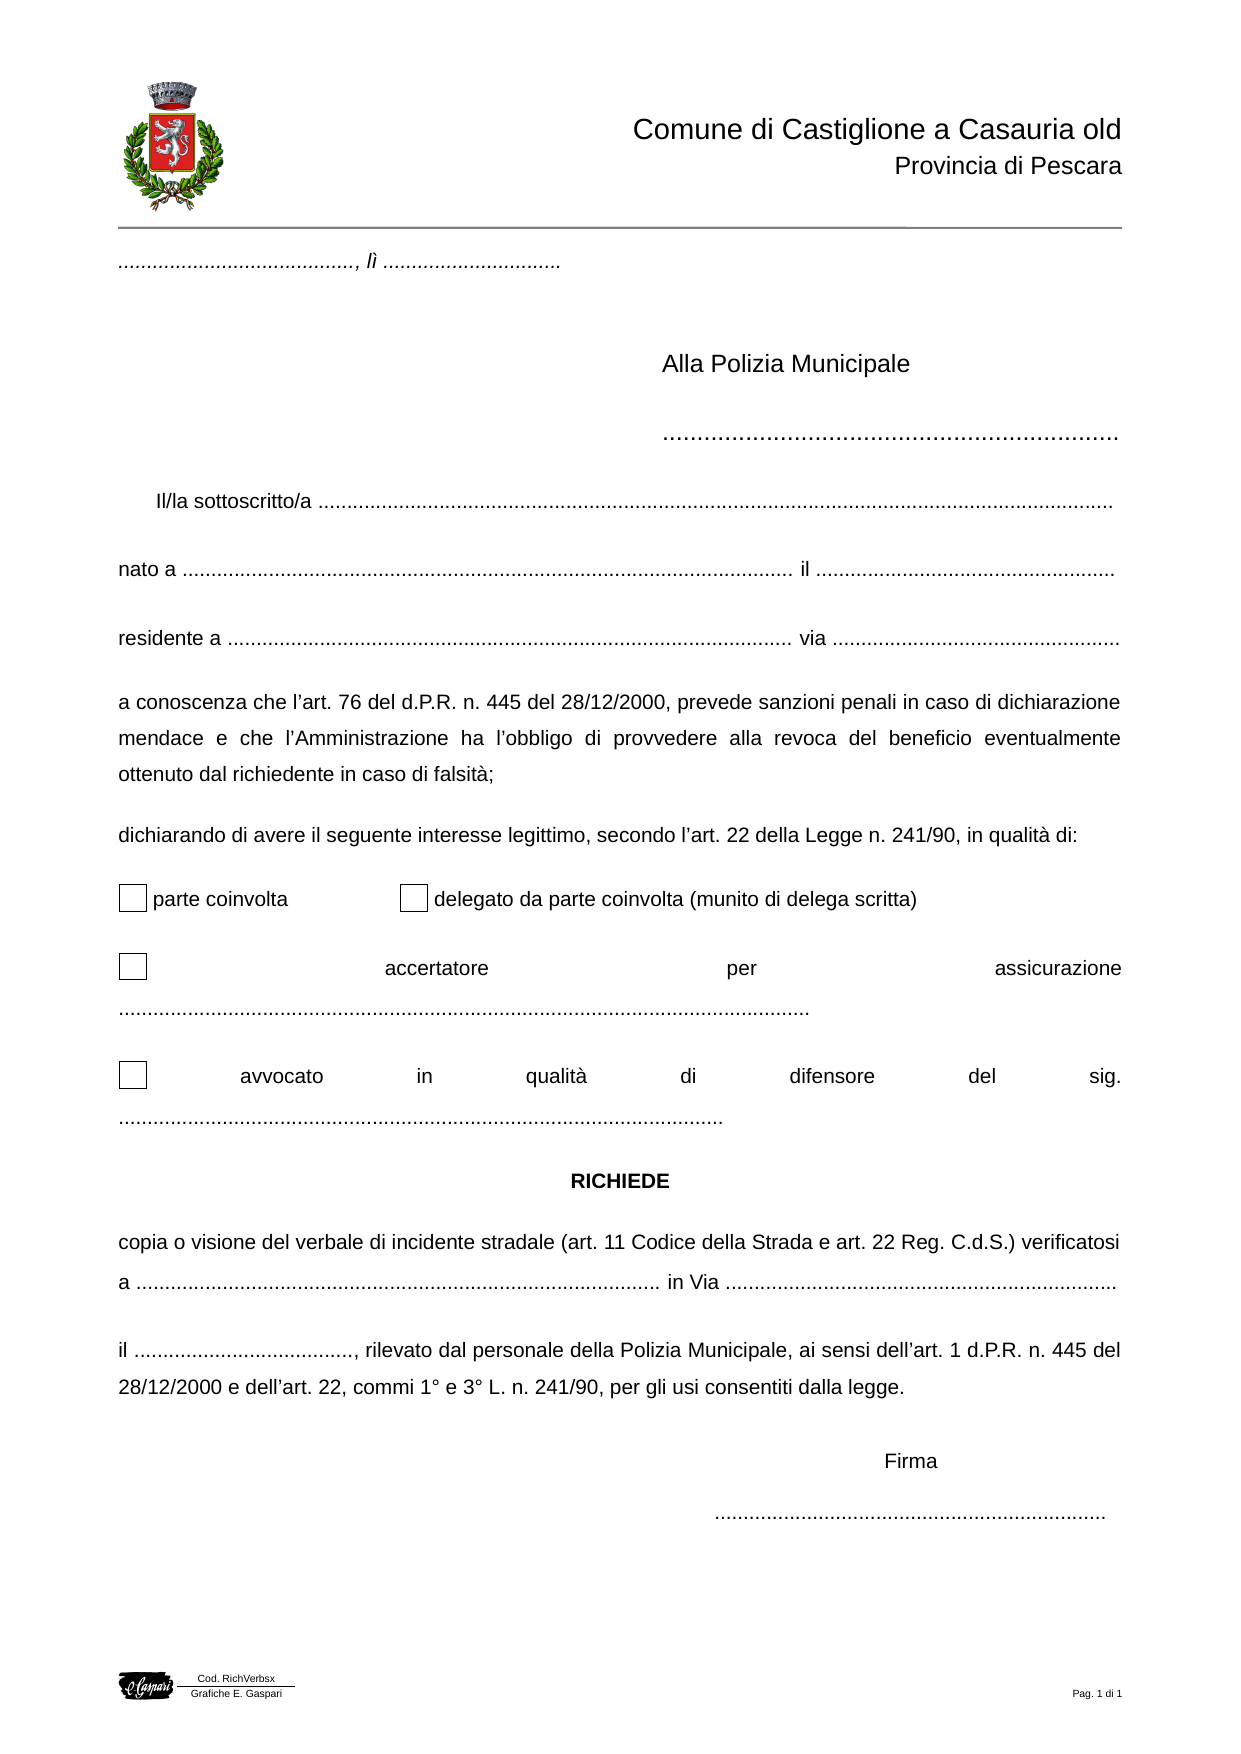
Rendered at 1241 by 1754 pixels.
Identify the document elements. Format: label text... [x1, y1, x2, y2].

text residente a .................................................................................................. via .................................................. [118, 622, 1122, 650]
text avvocato in qualità di difensore del sig. ......................................................................................................... [118, 1060, 1122, 1130]
picture [122, 82, 224, 213]
text ........................................., lì ............................... [118, 245, 1122, 274]
text Firma [699, 1448, 1122, 1472]
picture [118, 1671, 174, 1700]
text accertatore per assicurazione ........................................................................................................................ [118, 952, 1122, 1021]
text RICHIEDE [118, 1169, 1122, 1193]
text Il/la sottoscritto/a .......................................................................................................................................... [118, 485, 1122, 514]
text parte coinvolta delegato da parte coinvolta (munito di delega scritta) [118, 883, 1122, 912]
text a conoscenza che l’art. 76 del d.P.R. n. 445 del 28/12/2000, prevede sanzioni penali in caso di dichiarazione mendace e che l’Amministrazione ha l’obbligo di provvedere alla revoca del beneficio eventualmente ottenuto dal richiedente in caso di falsità; [118, 690, 1122, 786]
text .................................................................... [699, 1496, 1122, 1525]
text Alla Polizia Municipale [118, 349, 1122, 378]
text il ......................................, rilevato dal personale della Polizia Municipale, ai sensi dell’art. 1 d.P.R. n. 445 del 28/12/2000 e dell’art. 22, commi 1° e 3° L. n. 241/90, per gli usi consentiti dalla legge. [118, 1334, 1122, 1399]
text Comune di Castiglione a Casauria old [224, 112, 1122, 146]
text dichiarando di avere il seguente interesse legittimo, secondo l’art. 22 della Legge n. 241/90, in qualità di: [118, 822, 1122, 846]
text copia o visione del verbale di incidente stradale (art. 11 Codice della Strada e art. 22 Reg. C.d.S.) verificatosi a ........................................................................................... in Via .................................................................... [118, 1230, 1122, 1295]
text nato a .......................................................................................................... il .................................................... [118, 553, 1122, 582]
text .................................................................. [118, 417, 1122, 446]
text Provincia di Pescara [224, 151, 1122, 180]
